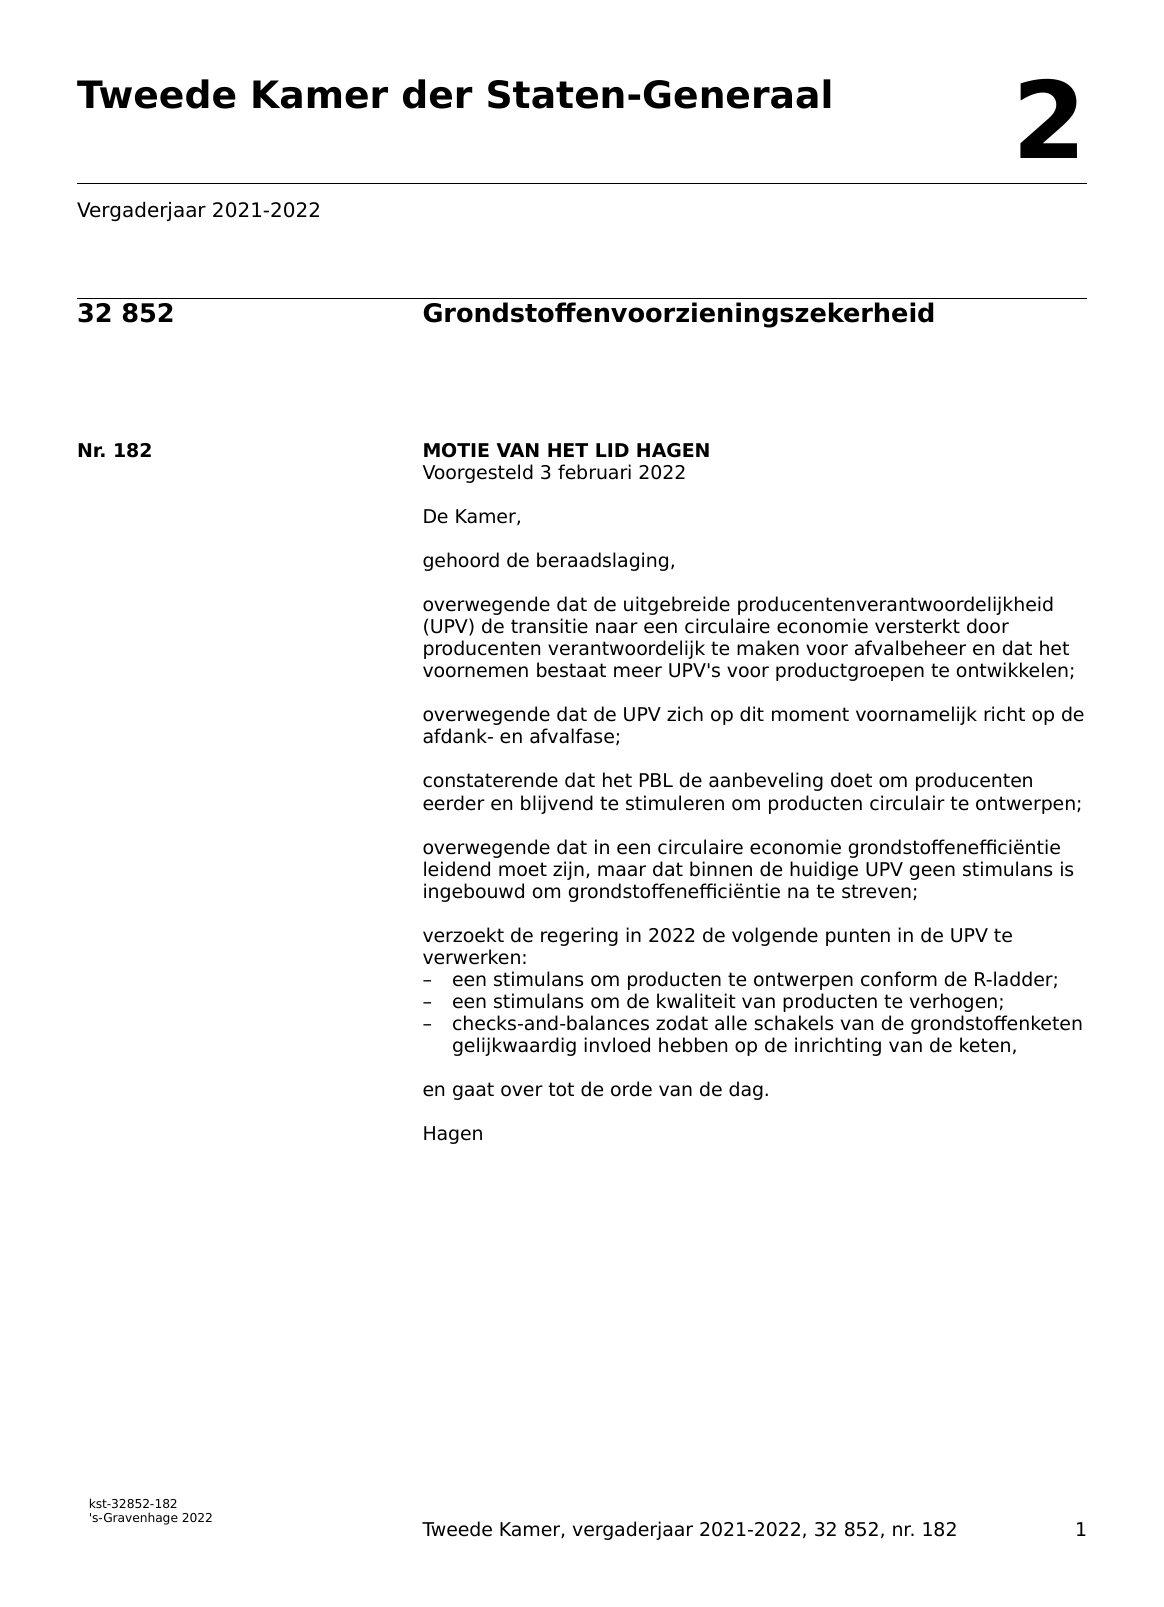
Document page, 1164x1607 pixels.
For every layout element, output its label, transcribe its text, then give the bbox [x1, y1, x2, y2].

text – een stimulans om de kwaliteit van producten te verhogen; [422, 991, 1087, 1013]
text Hagen [422, 1123, 1087, 1145]
text overwegende dat in een circulaire economie grondstoffenefficiëntie leidend moet zijn, maar dat binnen de huidige UPV geen stimulans is ingebouwd om grondstoffenefficiëntie na te streven; [422, 837, 1087, 902]
text en gaat over tot de orde van de dag. [422, 1079, 1087, 1101]
text kst-32852-182 [88, 1497, 323, 1511]
text verzoekt de regering in 2022 de volgende punten in de UPV te verwerken: [422, 925, 1087, 969]
text – een stimulans om producten te ontwerpen conform de R-ladder; [422, 969, 1087, 991]
subtitle Nr. 182 MOTIE VAN HET LID HAGEN [77, 440, 1087, 462]
text overwegende dat de uitgebreide producentenverantwoordelijkheid (UPV) de transitie naar een circulaire economie versterkt door producenten verantwoordelijk te maken voor afvalbeheer en dat het voornemen bestaat meer UPV's voor productgroepen te ontwikkelen; [422, 594, 1087, 682]
text overwegende dat de UPV zich op dit moment voornamelijk richt op de afdank- en afvalfase; [422, 704, 1087, 748]
text De Kamer, [422, 506, 1087, 528]
text 's-Gravenhage 2022 [88, 1511, 323, 1525]
subtitle 32 852 Grondstoffenvoorzieningszekerheid [77, 299, 1087, 329]
text – checks-and-balances zodat alle schakels van de grondstoffenketen gelijkwaardig invloed hebben op de inrichting van de keten, [422, 1013, 1087, 1057]
text constaterende dat het PBL de aanbeveling doet om producenten eerder en blijvend te stimuleren om producten circulair te ontwerpen; [422, 770, 1087, 814]
text gehoord de beraadslaging, [422, 550, 1087, 572]
table_cell Vergaderjaar 2021-2022 [77, 184, 1087, 298]
text Voorgesteld 3 februari 2022 [422, 462, 1087, 484]
table_header 2 [886, 59, 1087, 183]
table_header Tweede Kamer der Staten-Generaal [77, 59, 886, 183]
